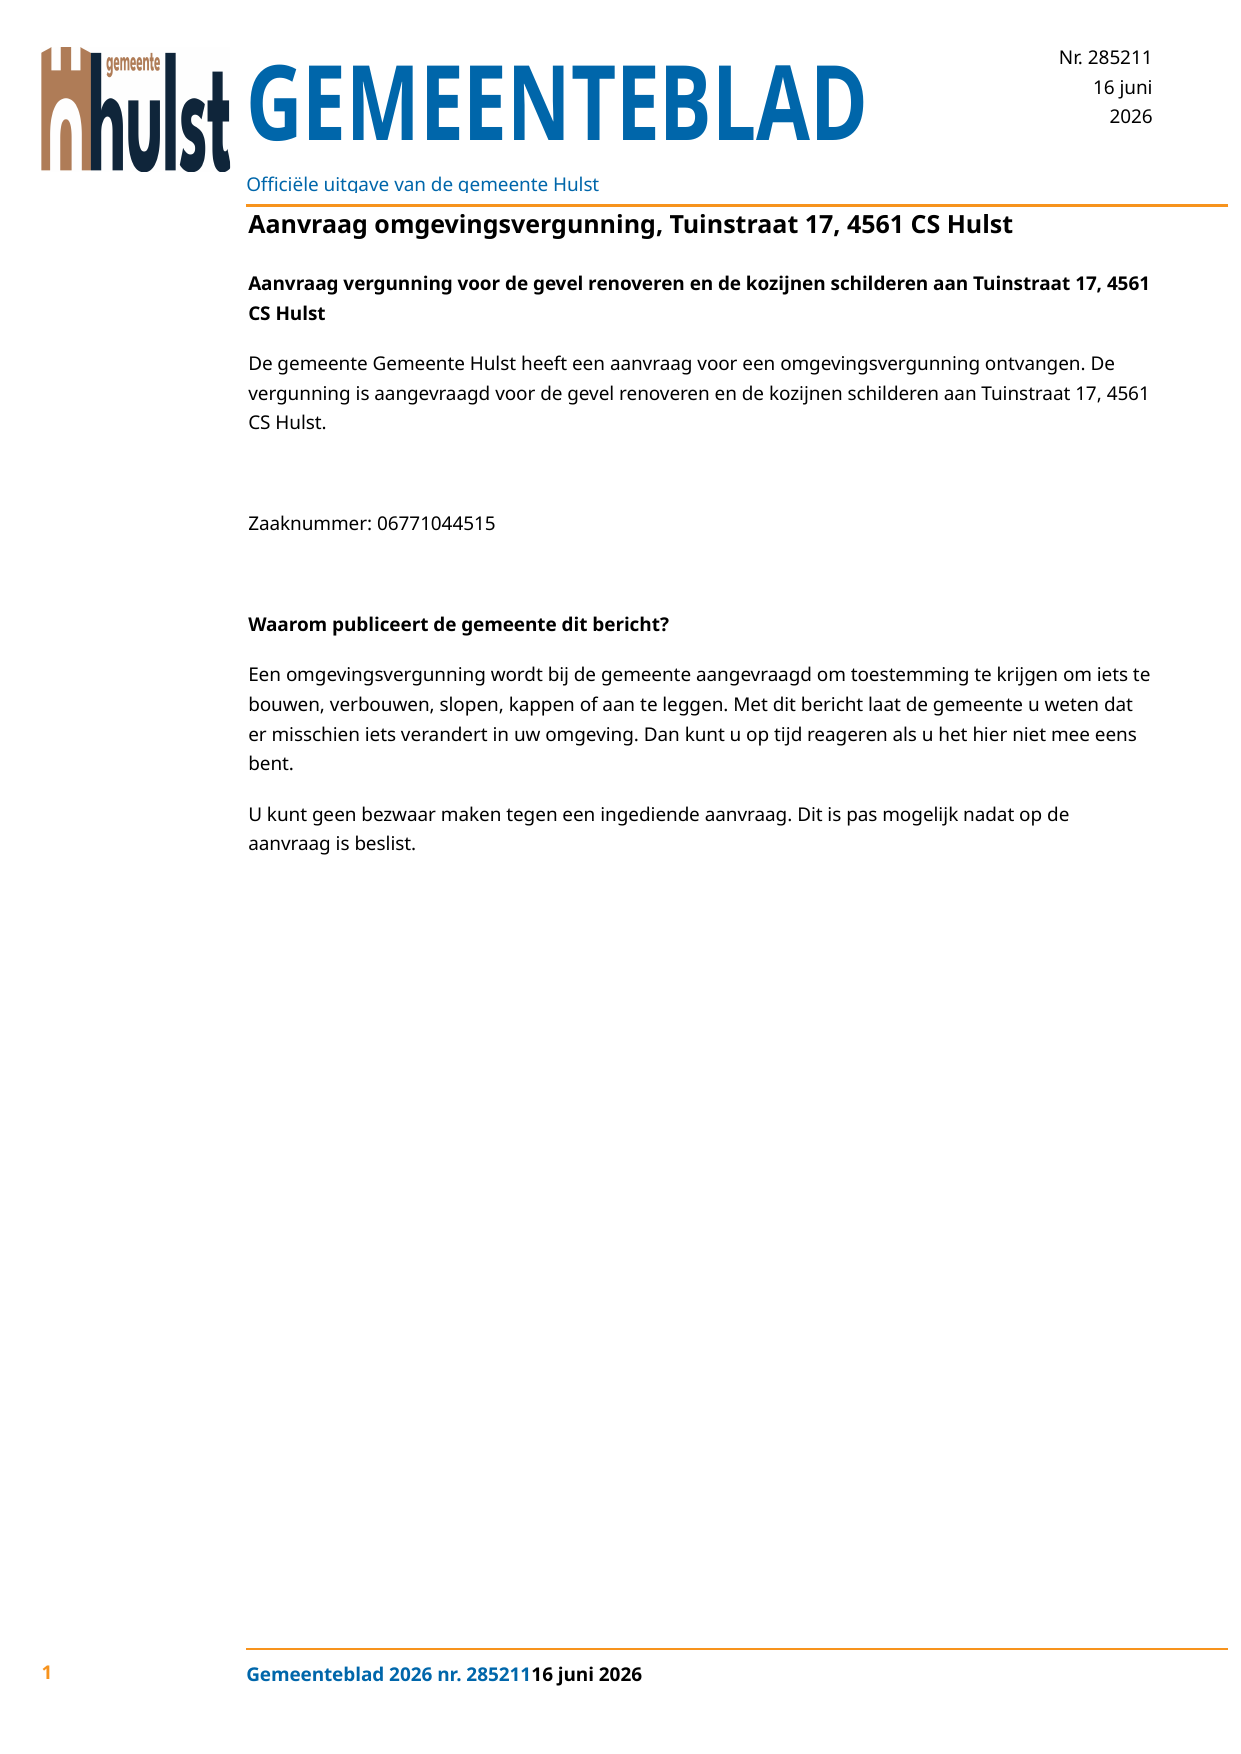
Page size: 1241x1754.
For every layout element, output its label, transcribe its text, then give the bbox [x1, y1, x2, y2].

text De gemeente Gemeente Hulst heeft een aanvraag voor een omgevingsvergunning ontvangen. De vergunning is aangevraagd voor de gevel renoveren en de kozijnen schilderen aan Tuinstraat 17, 4561 CS Hulst. [248, 350, 1152, 435]
picture [41, 47, 231, 172]
text Zaaknummer: 06771044515 [248, 510, 1152, 536]
text Waarom publiceert de gemeente dit bericht? [248, 611, 1152, 637]
text Aanvraag vergunning voor de gevel renoveren en de kozijnen schilderen aan Tuinstraat 17, 4561 CS Hulst [248, 270, 1152, 326]
text U kunt geen bezwaar maken tegen een ingediende aanvraag. Dit is pas mogelijk nadat op de aanvraag is beslist. [248, 801, 1152, 856]
text Een omgevingsvergunning wordt bij de gemeente aangevraagd om toestemming te krijgen om iets te bouwen, verbouwen, slopen, kappen of aan te leggen. Met dit bericht laat de gemeente u weten dat er misschien iets verandert in uw omgeving. Dan kunt u op tijd reageren als u het hier niet mee eens bent. [248, 662, 1152, 776]
text Aanvraag omgevingsvergunning, Tuinstraat 17, 4561 CS Hulst [248, 207, 1152, 241]
